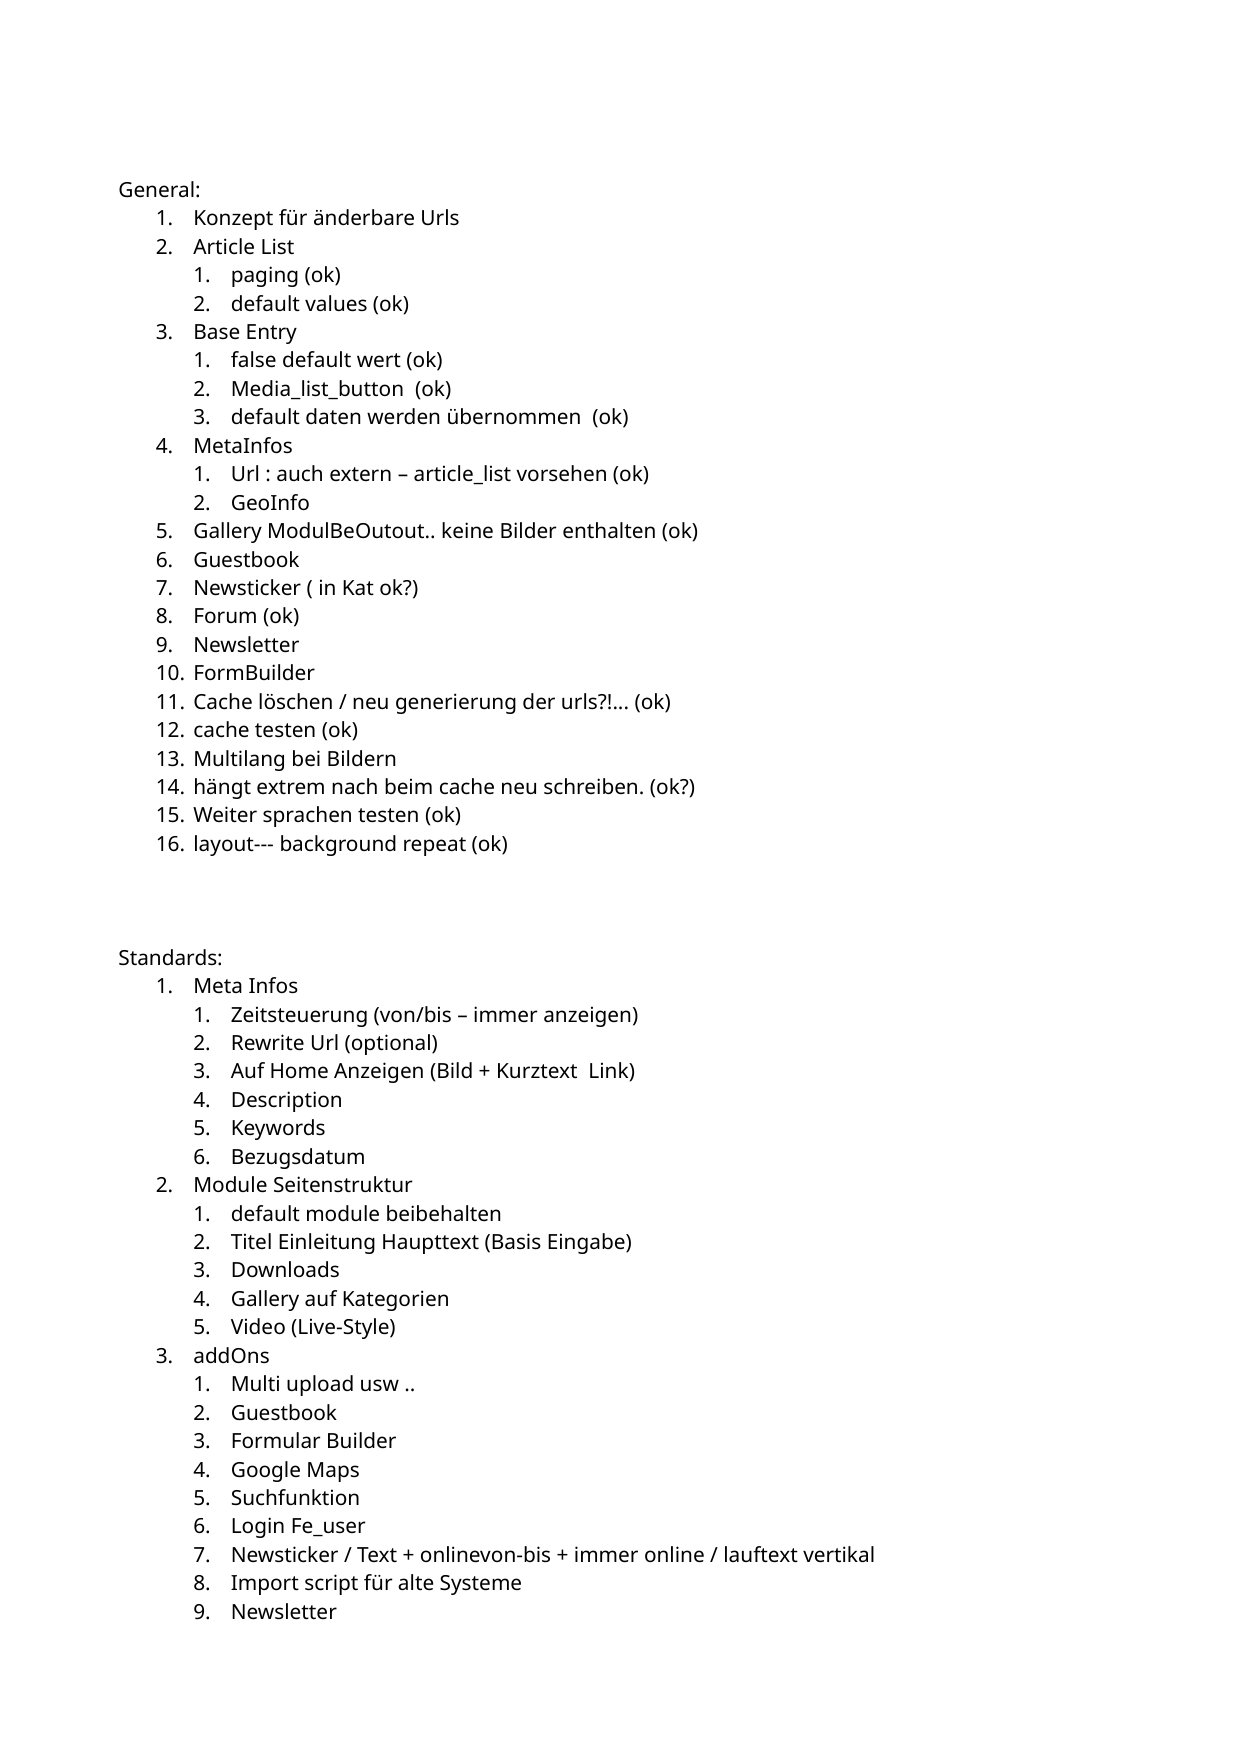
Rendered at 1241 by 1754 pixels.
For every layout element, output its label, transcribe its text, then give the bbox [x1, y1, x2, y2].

list Meta Infos [156, 971, 1122, 1000]
list Rewrite Url (optional) [193, 1028, 1122, 1057]
list default daten werden übernommen (ok) [193, 402, 1122, 431]
list Suchfunktion [193, 1483, 1122, 1512]
text General: [118, 175, 1122, 203]
list MetaInfos [156, 431, 1122, 459]
list false default wert (ok) [193, 346, 1122, 374]
list cache testen (ok) [156, 715, 1122, 744]
list Konzept für änderbare Urls [156, 203, 1122, 232]
list Cache löschen / neu generierung der urls?!... (ok) [156, 687, 1122, 715]
text Standards: [118, 943, 1122, 971]
list Multi upload usw .. [193, 1369, 1122, 1398]
list Forum (ok) [156, 602, 1122, 630]
list Formular Builder [193, 1426, 1122, 1455]
list Multilang bei Bildern [156, 744, 1122, 772]
list Guestbook [193, 1398, 1122, 1426]
list default module beibehalten [193, 1199, 1122, 1227]
list Auf Home Anzeigen (Bild + Kurztext Link) [193, 1057, 1122, 1085]
list Description [193, 1085, 1122, 1113]
list addOns [156, 1341, 1122, 1369]
list Newsticker / Text + onlinevon-bis + immer online / lauftext vertikal [193, 1540, 1122, 1568]
list Import script für alte Systeme [193, 1568, 1122, 1597]
list Guestbook [156, 545, 1122, 573]
list FormBuilder [156, 658, 1122, 687]
list Google Maps [193, 1455, 1122, 1483]
list Base Entry [156, 317, 1122, 346]
list Gallery auf Kategorien [193, 1284, 1122, 1312]
list Weiter sprachen testen (ok) [156, 801, 1122, 829]
list Newsticker ( in Kat ok?) [156, 573, 1122, 602]
list Module Seitenstruktur [156, 1170, 1122, 1199]
list Login Fe_user [193, 1512, 1122, 1540]
list Newsletter [193, 1597, 1122, 1625]
list Gallery ModulBeOutout.. keine Bilder enthalten (ok) [156, 516, 1122, 545]
list Url : auch extern – article_list vorsehen (ok) [193, 459, 1122, 488]
list Newsletter [156, 630, 1122, 658]
list hängt extrem nach beim cache neu schreiben. (ok?) [156, 772, 1122, 801]
list Bezugsdatum [193, 1142, 1122, 1170]
list Titel Einleitung Haupttext (Basis Eingabe) [193, 1227, 1122, 1256]
list Article List [156, 232, 1122, 260]
list layout--- background repeat (ok) [156, 829, 1122, 857]
list Downloads [193, 1256, 1122, 1284]
list GeoInfo [193, 488, 1122, 516]
list Video (Live-Style) [193, 1312, 1122, 1341]
list Keywords [193, 1113, 1122, 1142]
list paging (ok) [193, 260, 1122, 289]
list Media_list_button (ok) [193, 374, 1122, 402]
list default values (ok) [193, 289, 1122, 317]
list Zeitsteuerung (von/bis – immer anzeigen) [193, 1000, 1122, 1028]
